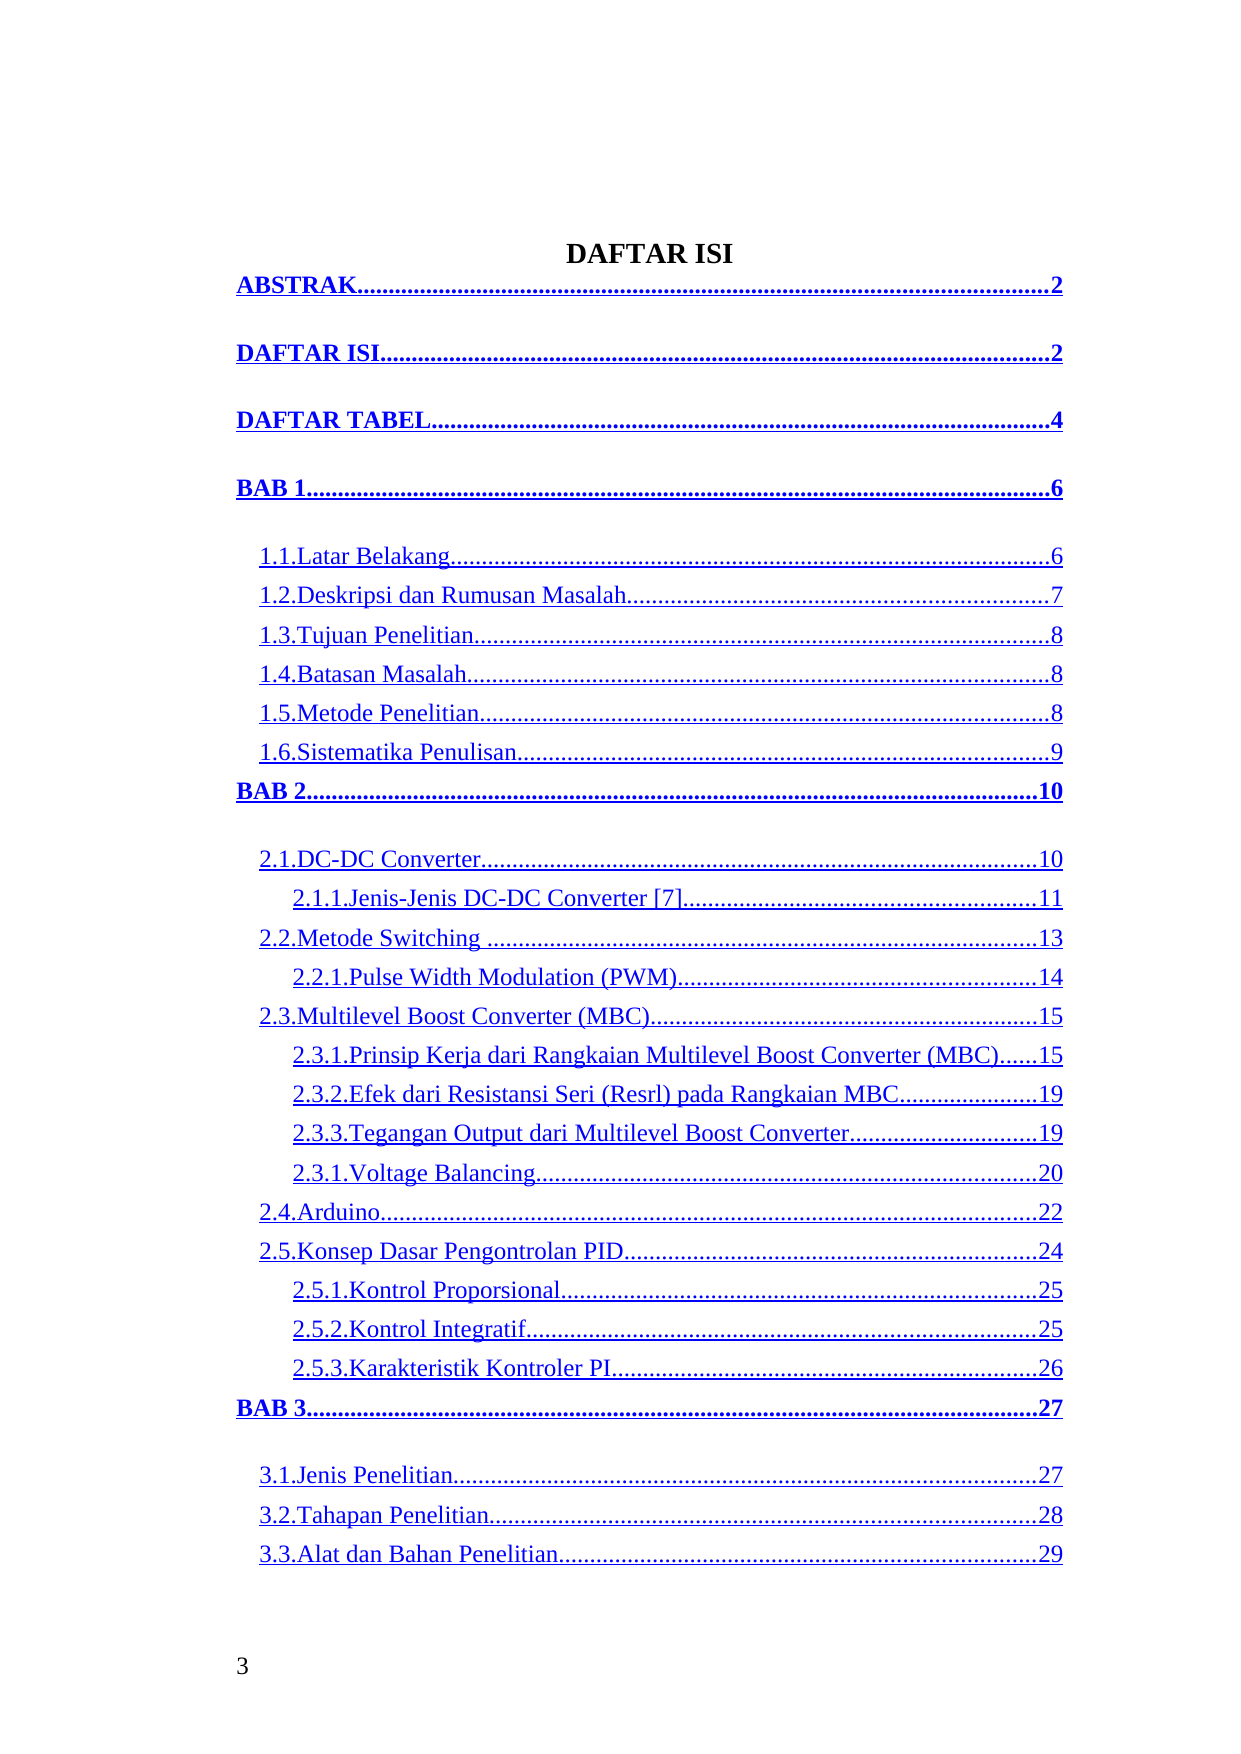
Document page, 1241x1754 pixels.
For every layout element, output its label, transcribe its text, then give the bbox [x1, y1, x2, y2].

text 2.2.1.Pulse Width Modulation (PWM) 14 [292, 962, 1063, 987]
text 2.3.1.Prinsip Kerja dari Rangkaian Multilevel Boost Converter (MBC) 15 [292, 1040, 1063, 1065]
text BAB 2 10 [236, 776, 1063, 801]
text 1.5.Metode Penelitian 8 [259, 698, 1063, 723]
text 3.3.Alat dan Bahan Penelitian 29 [259, 1539, 1063, 1564]
text 2.1.1.Jenis-Jenis DC-DC Converter [7] 11 [292, 883, 1063, 908]
text 2.3.Multilevel Boost Converter (MBC) 15 [259, 1001, 1063, 1026]
text 1.4.Batasan Masalah 8 [259, 659, 1063, 684]
text 2.3.1.Voltage Balancing 20 [292, 1158, 1063, 1183]
text 1.6.Sistematika Penulisan 9 [259, 737, 1063, 762]
text 2.3.2.Efek dari Resistansi Seri (Resrl) pada Rangkaian MBC 19 [292, 1079, 1063, 1104]
subtitle DAFTAR ISI [236, 236, 1063, 270]
text 2.2.Metode Switching 13 [259, 923, 1063, 948]
text 2.5.3.Karakteristik Kontroler PI 26 [292, 1353, 1063, 1378]
text 2.3.3.Tegangan Output dari Multilevel Boost Converter 19 [292, 1118, 1063, 1143]
text 3.1.Jenis Penelitian 27 [259, 1461, 1063, 1486]
text ABSTRAK 2 [236, 270, 1063, 295]
text 3.2.Tahapan Penelitian 28 [259, 1500, 1063, 1525]
text 1.2.Deskripsi dan Rumusan Masalah 7 [259, 581, 1063, 606]
text DAFTAR ISI 2 [236, 338, 1063, 363]
text 2.5.2.Kontrol Integratif 25 [292, 1314, 1063, 1339]
text 2.5.Konsep Dasar Pengontrolan PID 24 [259, 1236, 1063, 1261]
text 2.5.1.Kontrol Proporsional 25 [292, 1275, 1063, 1300]
text DAFTAR TABEL 4 [236, 406, 1063, 431]
text 2.4.Arduino 22 [259, 1197, 1063, 1222]
text 1.3.Tujuan Penelitian 8 [259, 620, 1063, 645]
text 2.1.DC-DC Converter 10 [259, 844, 1063, 869]
text 1.1.Latar Belakang 6 [259, 541, 1063, 566]
text BAB 1 6 [236, 473, 1063, 498]
text BAB 3 27 [236, 1393, 1063, 1418]
